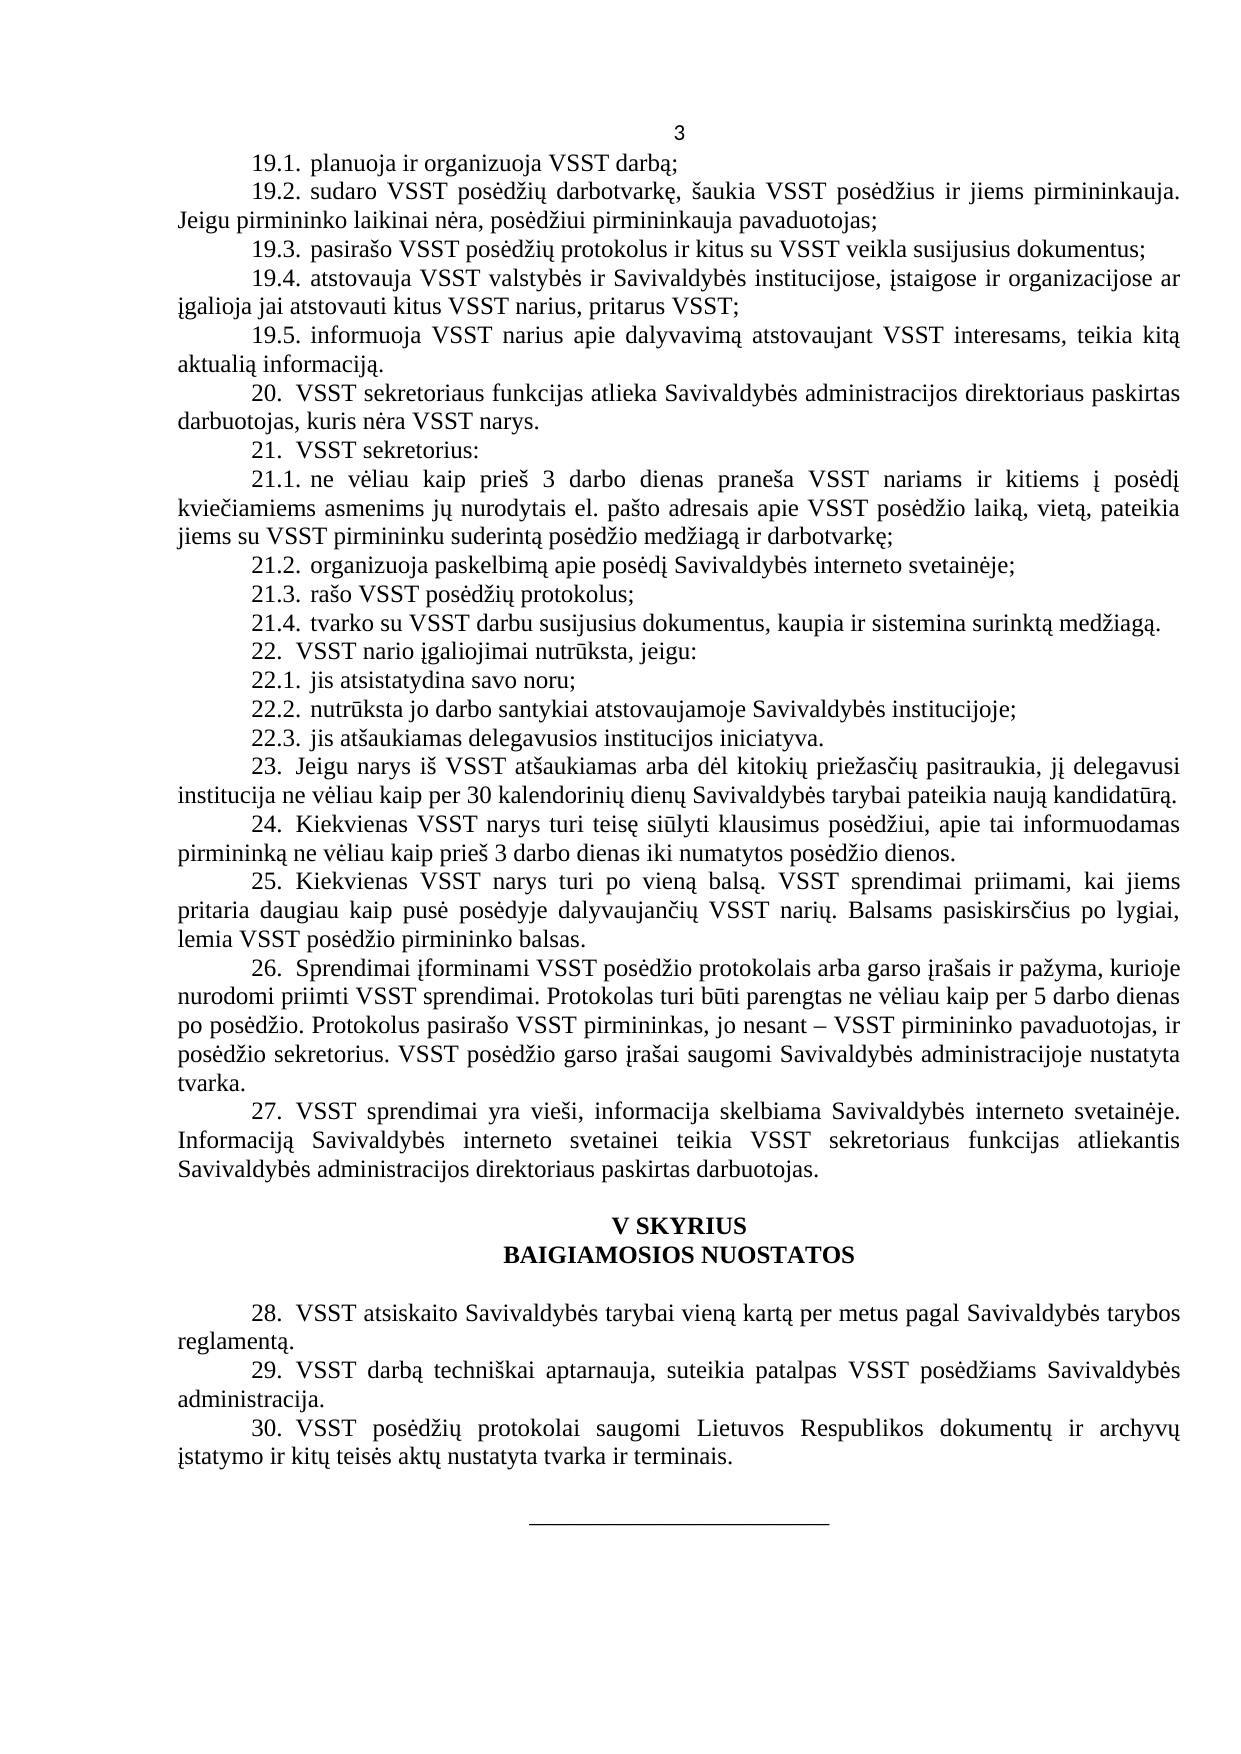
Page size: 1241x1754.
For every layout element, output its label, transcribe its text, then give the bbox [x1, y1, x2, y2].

text 19.4. atstovauja VSST valstybės ir Savivaldybės institucijose, įstaigose ir organizacijose ar įgalioja jai atstovauti kitus VSST narius, pritarus VSST; [177, 263, 1181, 320]
text 28. VSST atsiskaito Savivaldybės tarybai vieną kartą per metus pagal Savivaldybės tarybos reglamentą. [177, 1298, 1181, 1355]
text 22.3. jis atšaukiamas delegavusios institucijos iniciatyva. [177, 723, 1181, 751]
text 21. VSST sekretorius: [177, 435, 1181, 464]
text 21.2. organizuoja paskelbimą apie posėdį Savivaldybės interneto svetainėje; [177, 550, 1181, 579]
text ________________________ [177, 1499, 1181, 1528]
text 19.1. planuoja ir organizuoja VSST darbą; [177, 148, 1181, 176]
text 29. VSST darbą techniškai aptarnauja, suteikia patalpas VSST posėdžiams Savivaldybės administracija. [177, 1355, 1181, 1413]
text 22. VSST nario įgaliojimai nutrūksta, jeigu: [177, 636, 1181, 665]
text 27. VSST sprendimai yra vieši, informacija skelbiama Savivaldybės interneto svetainėje. Informaciją Savivaldybės interneto svetainei teikia VSST sekretoriaus funkcijas atliekantis Savivaldybės administracijos direktoriaus paskirtas darbuotojas. [177, 1096, 1181, 1183]
text 19.3. pasirašo VSST posėdžių protokolus ir kitus su VSST veikla susijusius dokumentus; [177, 234, 1181, 263]
text 21.4. tvarko su VSST darbu susijusius dokumentus, kaupia ir sistemina surinktą medžiagą. [177, 608, 1181, 636]
text 24. Kiekvienas VSST narys turi teisę siūlyti klausimus posėdžiui, apie tai informuodamas pirmininką ne vėliau kaip prieš 3 darbo dienas iki numatytos posėdžio dienos. [177, 809, 1181, 866]
text 25. Kiekvienas VSST narys turi po vieną balsą. VSST sprendimai priimami, kai jiems pritaria daugiau kaip pusė posėdyje dalyvaujančių VSST narių. Balsams pasiskirsčius po lygiai, lemia VSST posėdžio pirmininko balsas. [177, 866, 1181, 953]
text 22.1. jis atsistatydina savo noru; [177, 665, 1181, 694]
text 19.2. sudaro VSST posėdžių darbotvarkę, šaukia VSST posėdžius ir jiems pirmininkauja. Jeigu pirmininko laikinai nėra, posėdžiui pirmininkauja pavaduotojas; [177, 176, 1181, 234]
text 30. VSST posėdžių protokolai saugomi Lietuvos Respublikos dokumentų ir archyvų įstatymo ir kitų teisės aktų nustatyta tvarka ir terminais. [177, 1413, 1181, 1470]
text 23. Jeigu narys iš VSST atšaukiamas arba dėl kitokių priežasčių pasitraukia, jį delegavusi institucija ne vėliau kaip per 30 kalendorinių dienų Savivaldybės tarybai pateikia naują kandidatūrą. [177, 751, 1181, 809]
text 20. VSST sekretoriaus funkcijas atlieka Savivaldybės administracijos direktoriaus paskirtas darbuotojas, kuris nėra VSST narys. [177, 378, 1181, 435]
text 26. Sprendimai įforminami VSST posėdžio protokolais arba garso įrašais ir pažyma, kurioje nurodomi priimti VSST sprendimai. Protokolas turi būti parengtas ne vėliau kaip per 5 darbo dienas po posėdžio. Protokolus pasirašo VSST pirmininkas, jo nesant – VSST pirmininko pavaduotojas, ir posėdžio sekretorius. VSST posėdžio garso įrašai saugomi Savivaldybės administracijoje nustatyta tvarka. [177, 953, 1181, 1096]
text 22.2. nutrūksta jo darbo santykiai atstovaujamoje Savivaldybės institucijoje; [177, 694, 1181, 723]
text BAIGIAMOSIOS NUOSTATOS [177, 1240, 1181, 1269]
text 21.1. ne vėliau kaip prieš 3 darbo dienas praneša VSST nariams ir kitiems į posėdį kviečiamiems asmenims jų nurodytais el. pašto adresais apie VSST posėdžio laiką, vietą, pateikia jiems su VSST pirmininku suderintą posėdžio medžiagą ir darbotvarkę; [177, 464, 1181, 550]
text 21.3. rašo VSST posėdžių protokolus; [177, 579, 1181, 608]
text V SKYRIUS [177, 1211, 1181, 1240]
text 19.5. informuoja VSST narius apie dalyvavimą atstovaujant VSST interesams, teikia kitą aktualią informaciją. [177, 320, 1181, 378]
